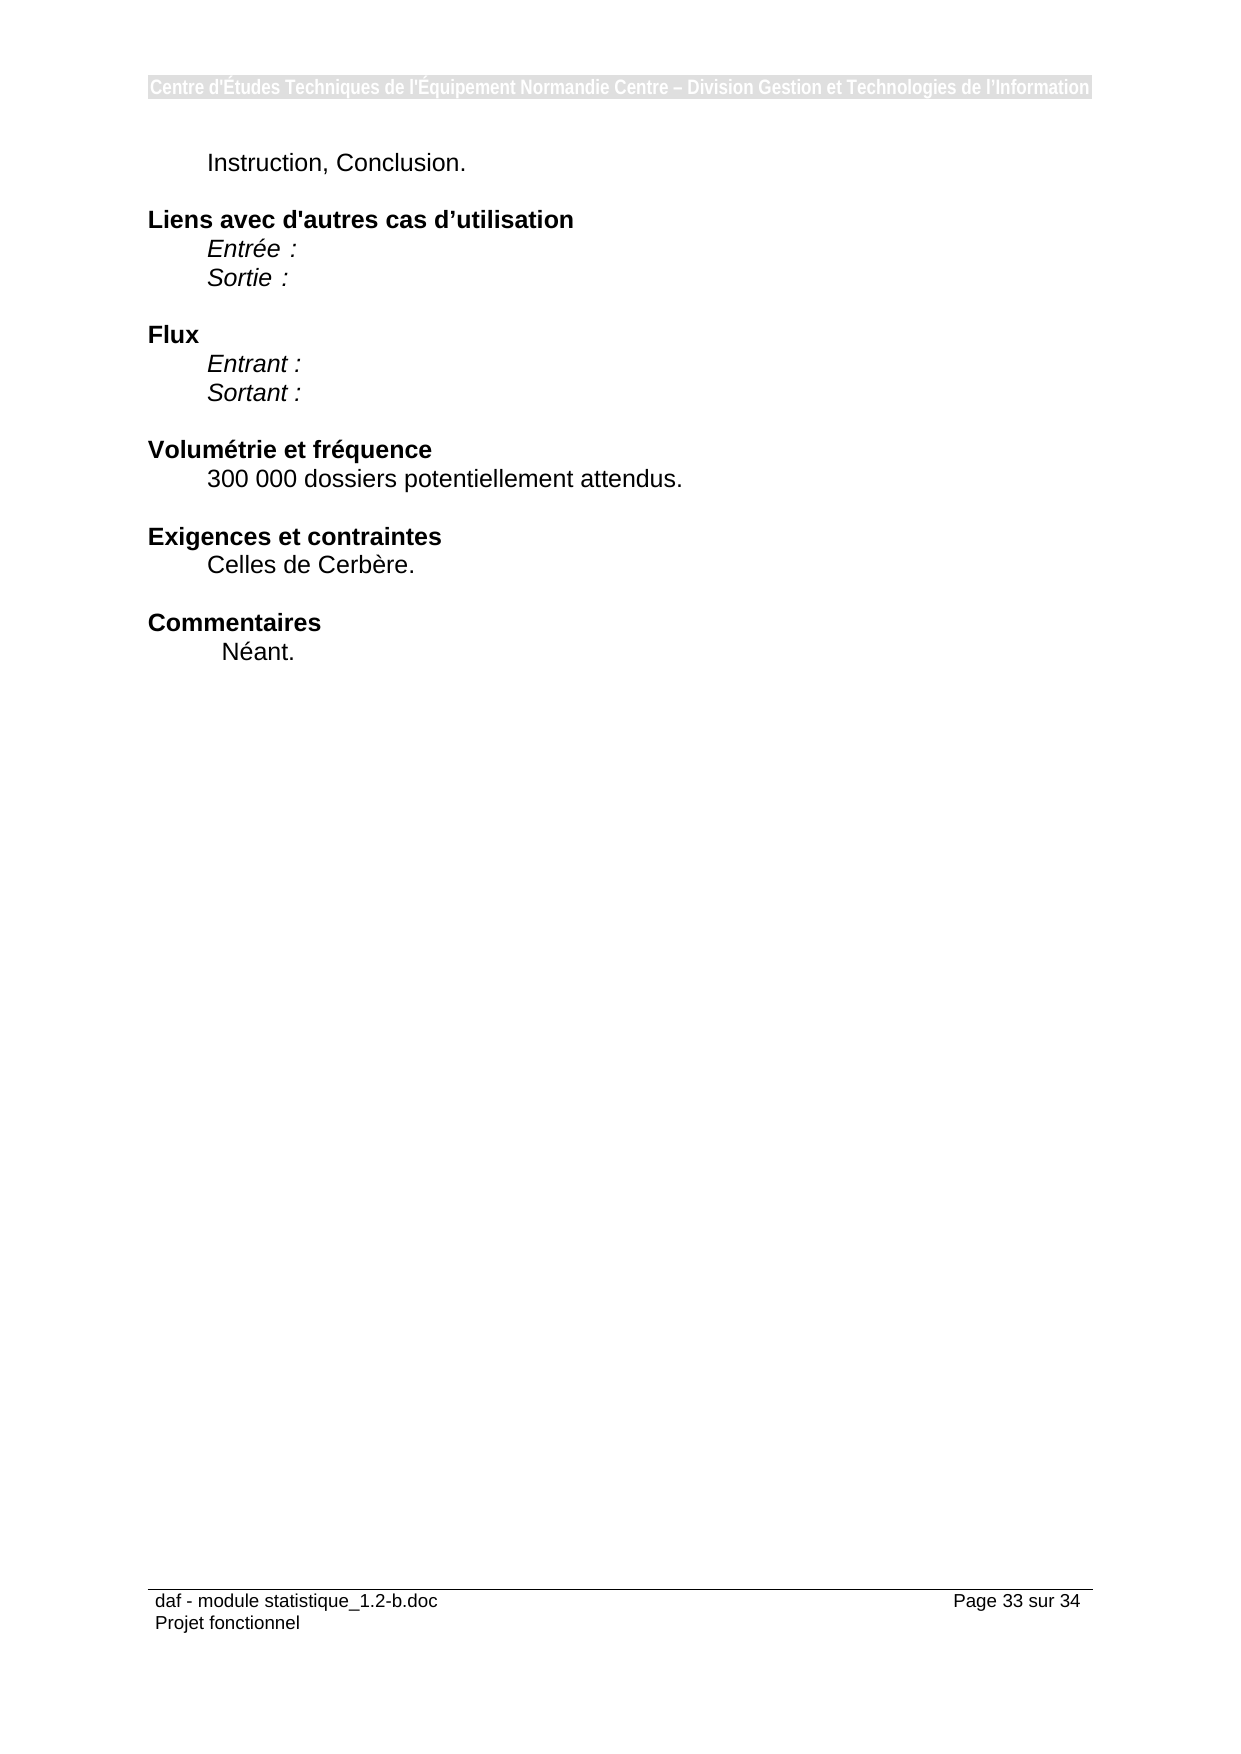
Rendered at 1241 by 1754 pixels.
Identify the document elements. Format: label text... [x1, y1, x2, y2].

text Entrant : [207, 349, 1092, 378]
text Volumétrie et fréquence [148, 435, 1092, 464]
text 300 000 dossiers potentiellement attendus. [207, 464, 1092, 493]
text Commentaires [148, 608, 1092, 636]
text Entrée : [207, 234, 1092, 263]
text Liens avec d'autres cas d’utilisation [148, 205, 1092, 234]
text Flux [148, 320, 1092, 349]
text Sortie : [207, 263, 1092, 291]
text Néant. [148, 636, 1092, 665]
text Celles de Cerbère. [207, 550, 1092, 579]
text Instruction, Conclusion. [207, 148, 1092, 176]
text Exigences et contraintes [148, 521, 1092, 550]
text Sortant : [207, 378, 1092, 406]
